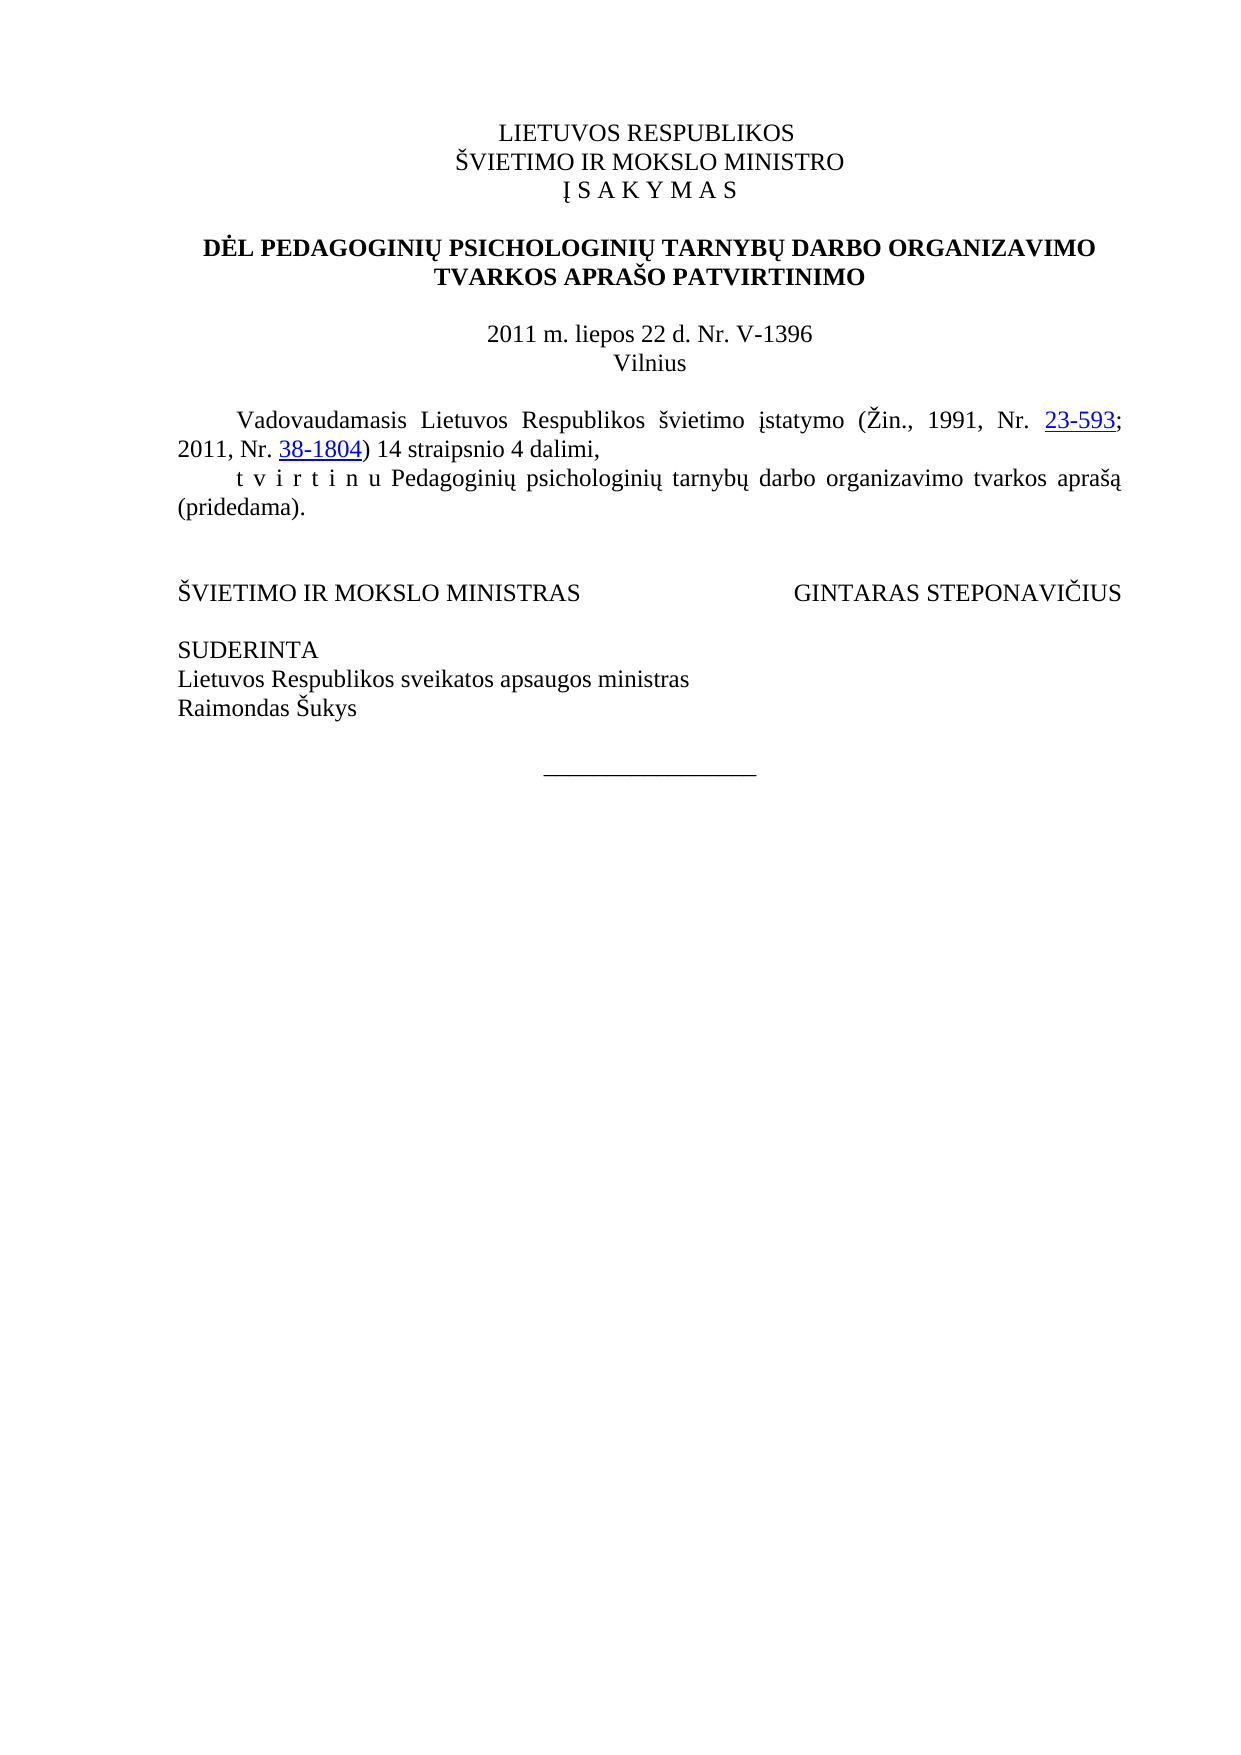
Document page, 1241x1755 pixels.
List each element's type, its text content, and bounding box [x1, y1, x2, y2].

text LIETUVOS RESPUBLIKOS [177, 118, 1122, 147]
text ŠVIETIMO IR MOKSLO MINISTRO [177, 147, 1122, 176]
text Į S A K Y M A S [177, 176, 1122, 204]
text DĖL PEDAGOGINIŲ PSICHOLOGINIŲ TARNYBŲ DARBO ORGANIZAVIMO TVARKOS APRAŠO PATVIRTINIMO [177, 233, 1122, 291]
text 2011 m. liepos 22 d. Nr. V-1396 [177, 319, 1122, 348]
text Švietimo ir mokslo ministras Gintaras Steponavičius [177, 578, 1122, 607]
text _________________ [177, 751, 1122, 779]
text t v i r t i n u Pedagoginių psichologinių tarnybų darbo organizavimo tvarkos aprašą (pridedama). [177, 463, 1122, 521]
text Lietuvos Respublikos sveikatos apsaugos ministras [177, 664, 1122, 693]
text SUDERINTA [177, 636, 1122, 664]
text Vilnius [177, 348, 1122, 377]
text Raimondas Šukys [177, 693, 1122, 722]
text Vadovaudamasis Lietuvos Respublikos švietimo įstatymo (Žin., 1991, Nr. 23-593; 2011, Nr. 38-1804) 14 straipsnio 4 dalimi, [177, 406, 1122, 463]
